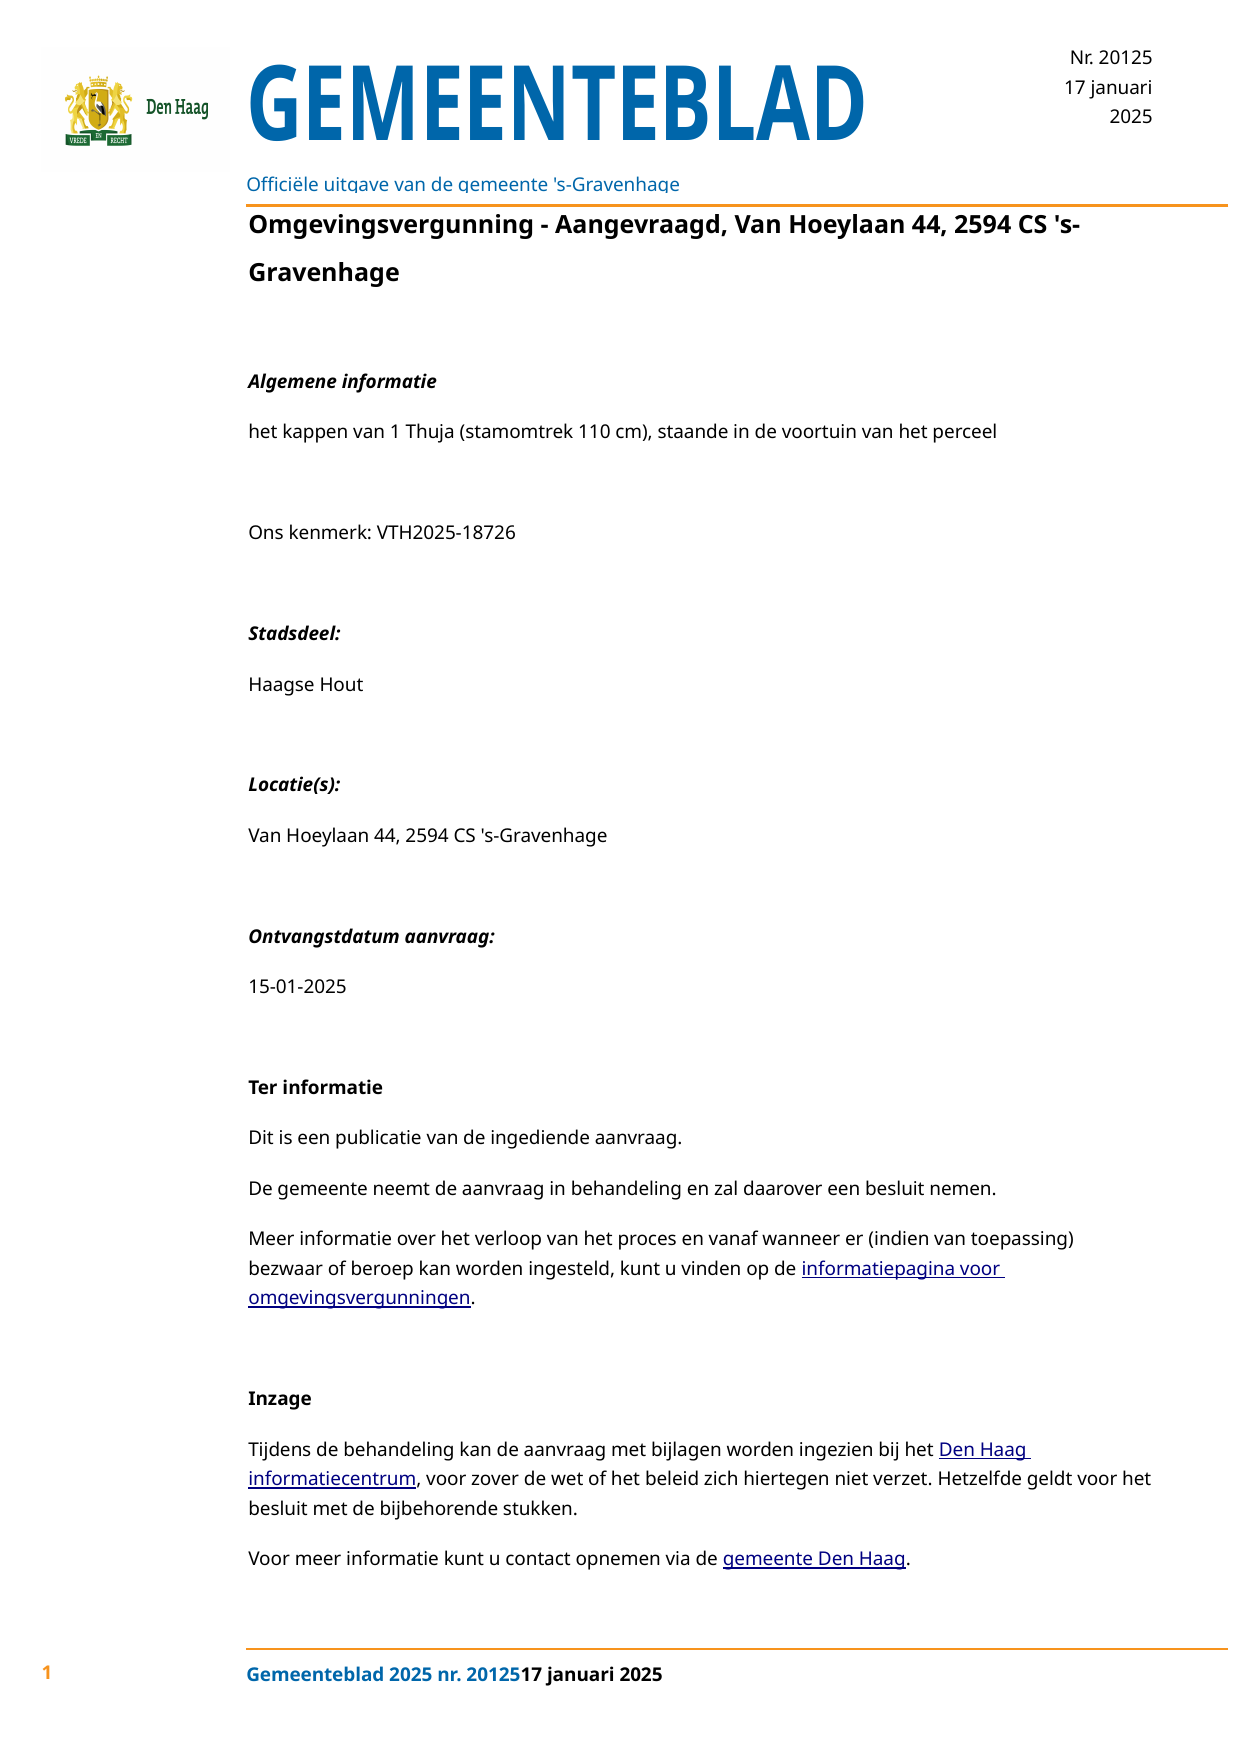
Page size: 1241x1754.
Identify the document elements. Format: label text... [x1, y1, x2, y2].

text Ter informatie [248, 1074, 1152, 1100]
text Van Hoeylaan 44, 2594 CS 's-Gravenhage [248, 822, 1152, 848]
text Stadsdeel: [248, 620, 1152, 646]
picture [41, 47, 231, 172]
text Ons kenmerk: VTH2025-18726 [248, 519, 1152, 545]
text het kappen van 1 Thuja (stamomtrek 110 cm), staande in de voortuin van het perceel [248, 419, 1152, 444]
text 15-01-2025 [248, 973, 1152, 999]
text Meer informatie over het verloop van het proces en vanaf wanneer er (indien van toepassing) bezwaar of beroep kan worden ingesteld, kunt u vinden op de informatiepagina voor omgevingsvergunningen. [248, 1225, 1152, 1310]
text Tijdens de behandeling kan de aanvraag met bijlagen worden ingezien bij het Den Haag informatiecentrum, voor zover de wet of het beleid zich hiertegen niet verzet. Hetzelfde geldt voor het besluit met de bijbehorende stukken. [248, 1436, 1152, 1521]
text Omgevingsvergunning - Aangevraagd, Van Hoeylaan 44, 2594 CS 's-Gravenhage [248, 207, 1152, 288]
text Algemene informatie [248, 368, 1152, 394]
text Locatie(s): [248, 772, 1152, 797]
text Voor meer informatie kunt u contact opnemen via de gemeente Den Haag. [248, 1545, 1152, 1571]
text Haagse Hout [248, 671, 1152, 697]
text Inzage [248, 1385, 1152, 1411]
text De gemeente neemt de aanvraag in behandeling en zal daarover een besluit nemen. [248, 1175, 1152, 1201]
text Dit is een publicatie van de ingediende aanvraag. [248, 1124, 1152, 1150]
text Ontvangstdatum aanvraag: [248, 923, 1152, 949]
